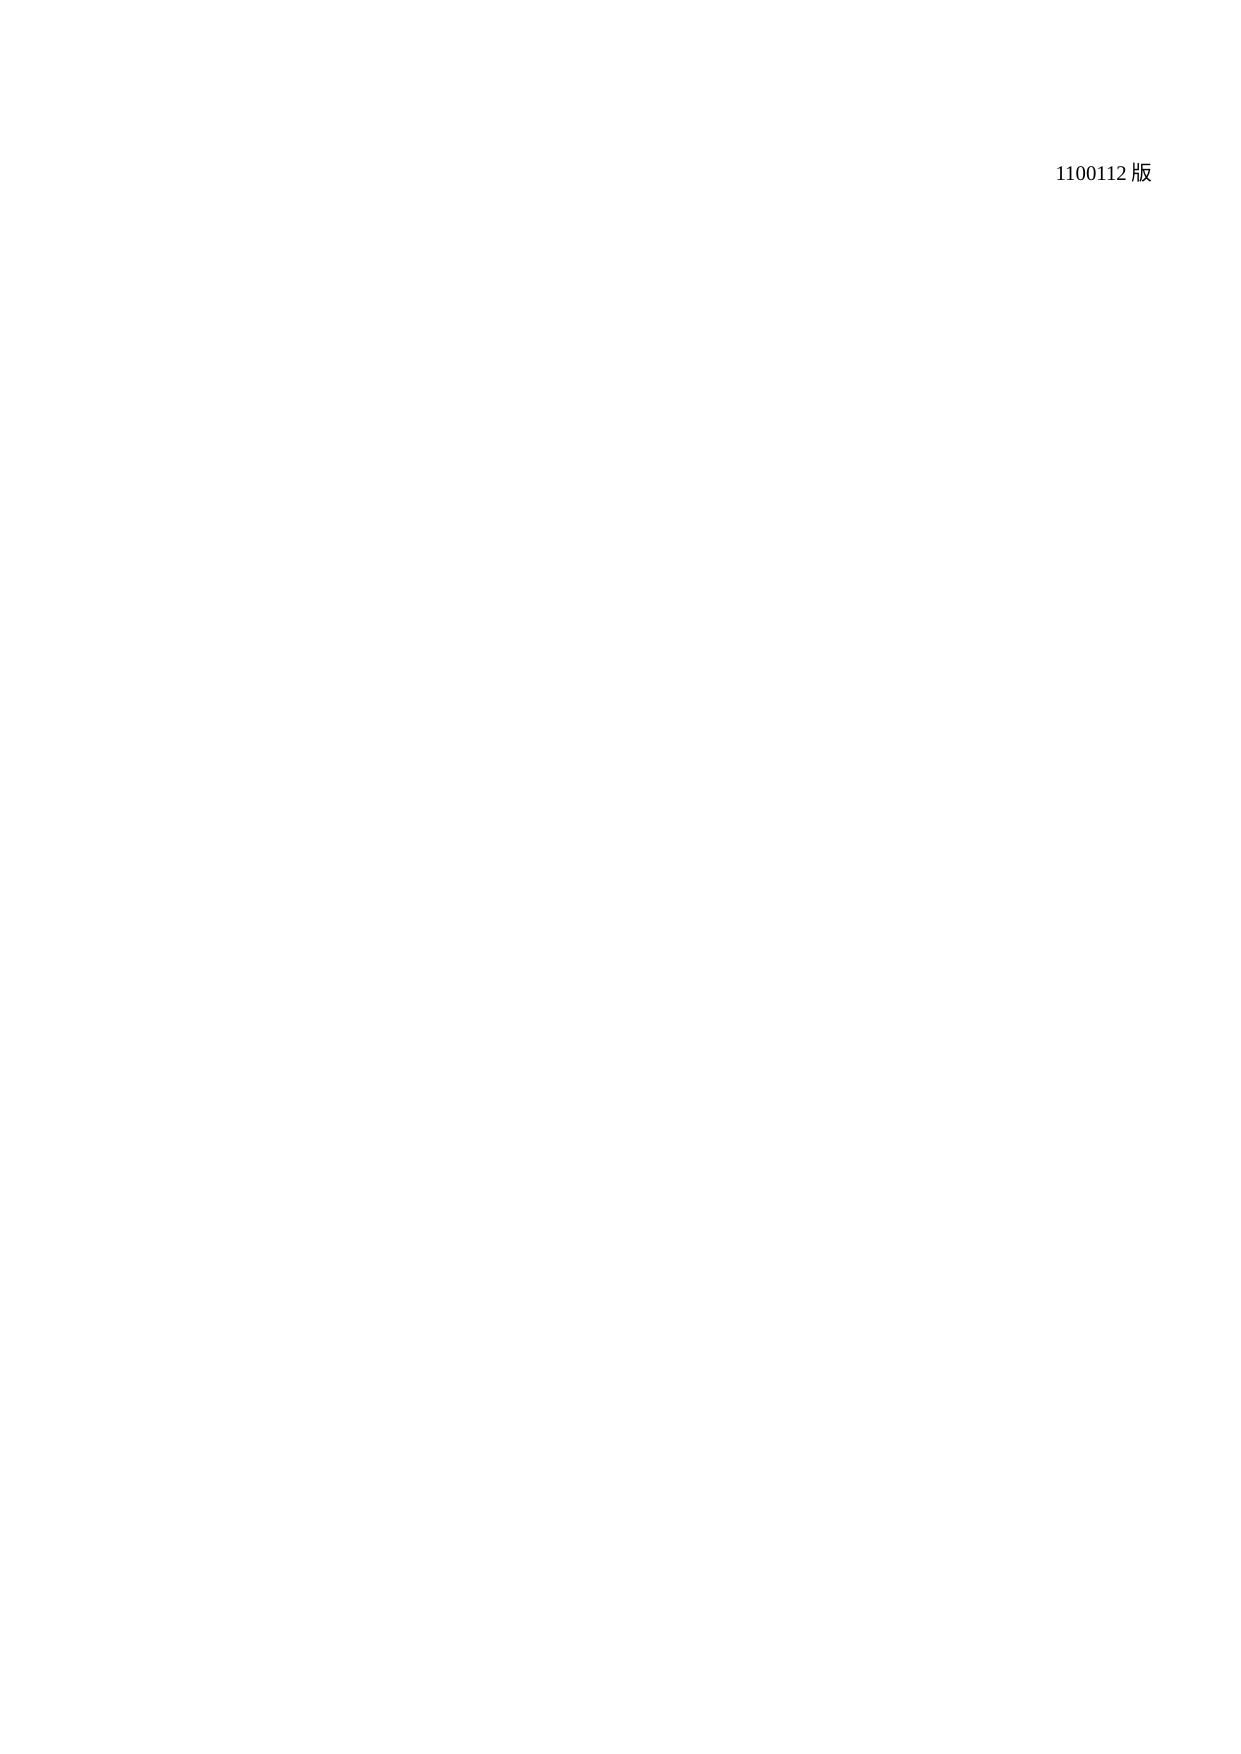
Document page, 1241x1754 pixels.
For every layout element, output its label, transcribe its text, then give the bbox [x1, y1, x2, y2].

text 1100112版 [133, 156, 1152, 187]
